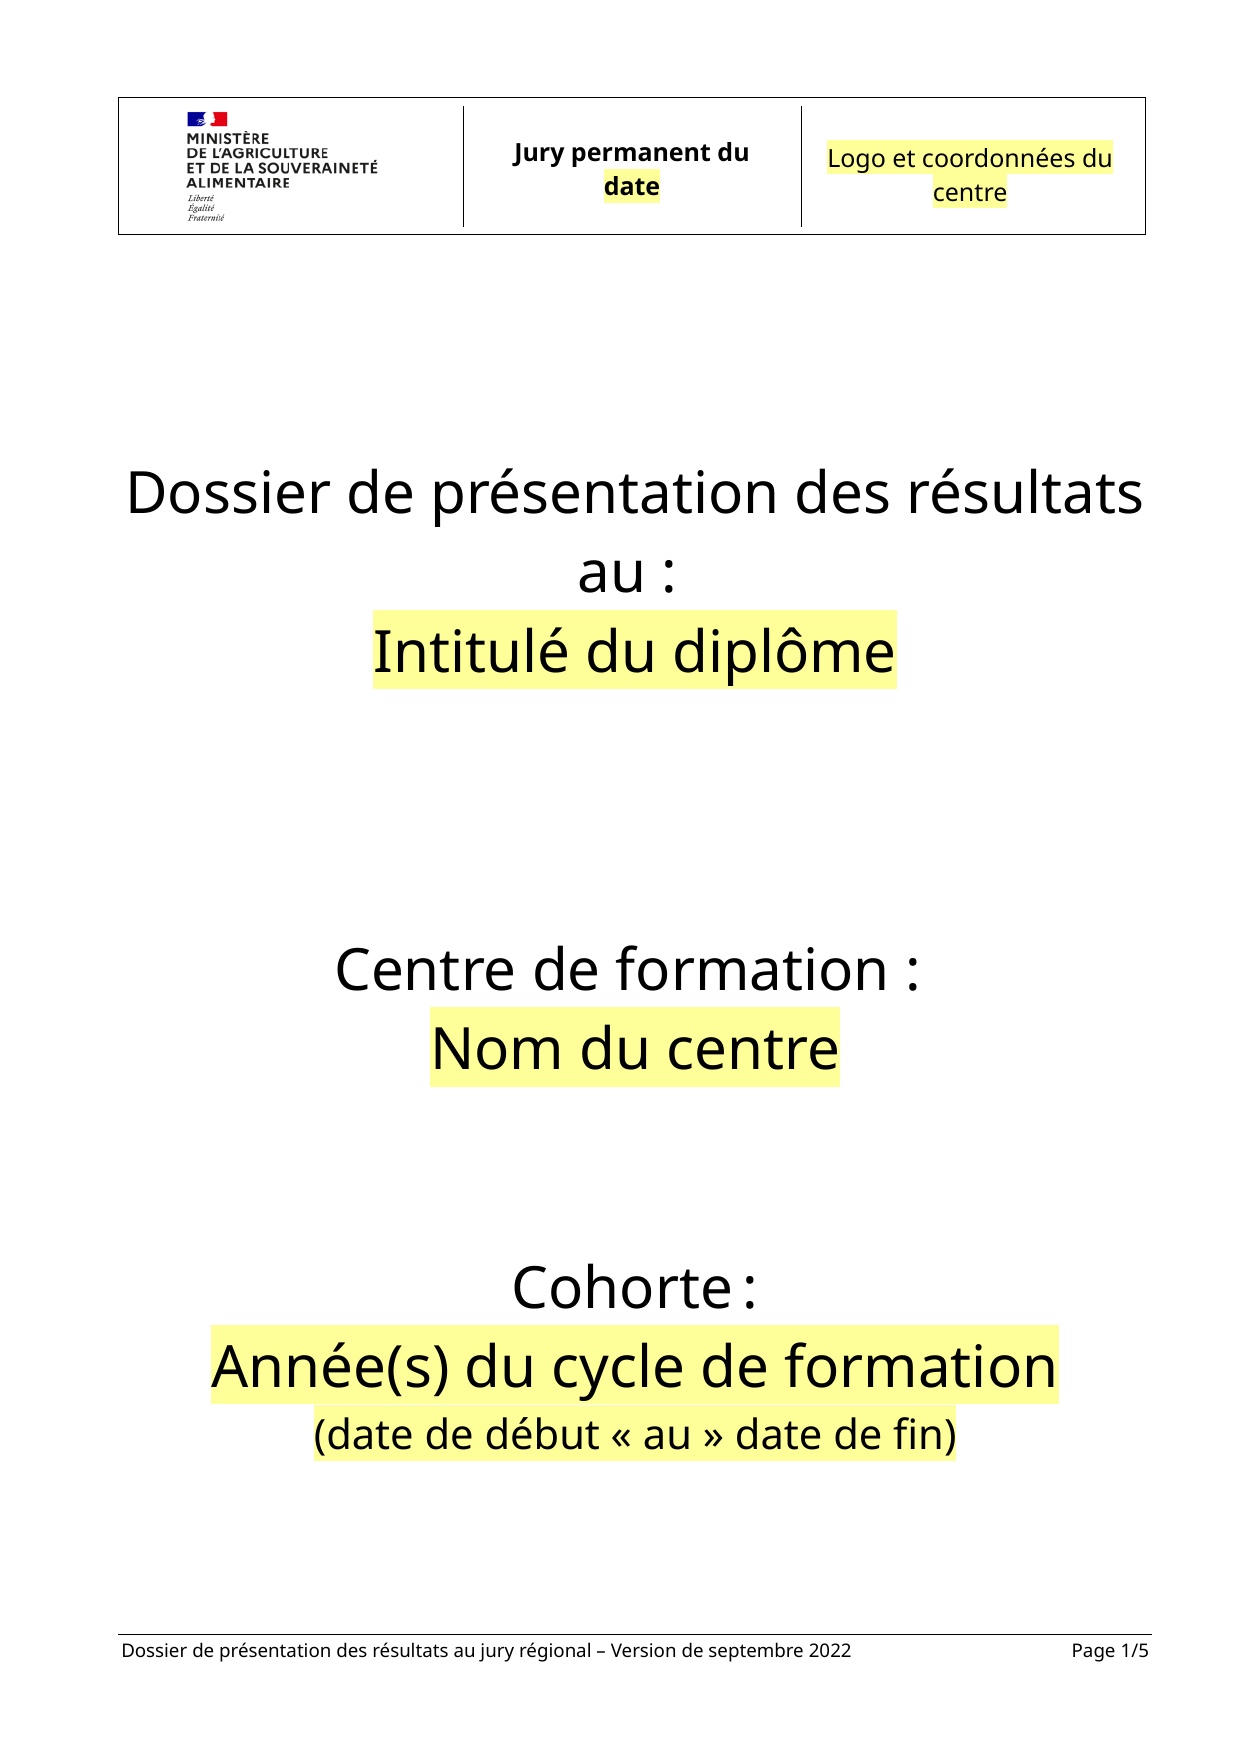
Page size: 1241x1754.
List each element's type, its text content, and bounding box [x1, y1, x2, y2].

text Jury permanent du [465, 135, 798, 169]
text Dossier de présentation des résultats au : [118, 451, 1152, 610]
text Intitulé du diplôme [118, 610, 1152, 689]
picture [185, 111, 392, 224]
text date [465, 169, 798, 203]
text Nom du centre [118, 1007, 1152, 1087]
text Année(s) du cycle de formation [118, 1325, 1152, 1404]
text Logo et coordonnées du centre [803, 140, 1137, 208]
text Cohorte : [118, 1246, 1152, 1325]
text Centre de formation : [118, 928, 1152, 1007]
text (date de début « au » date de fin) [118, 1404, 1152, 1461]
